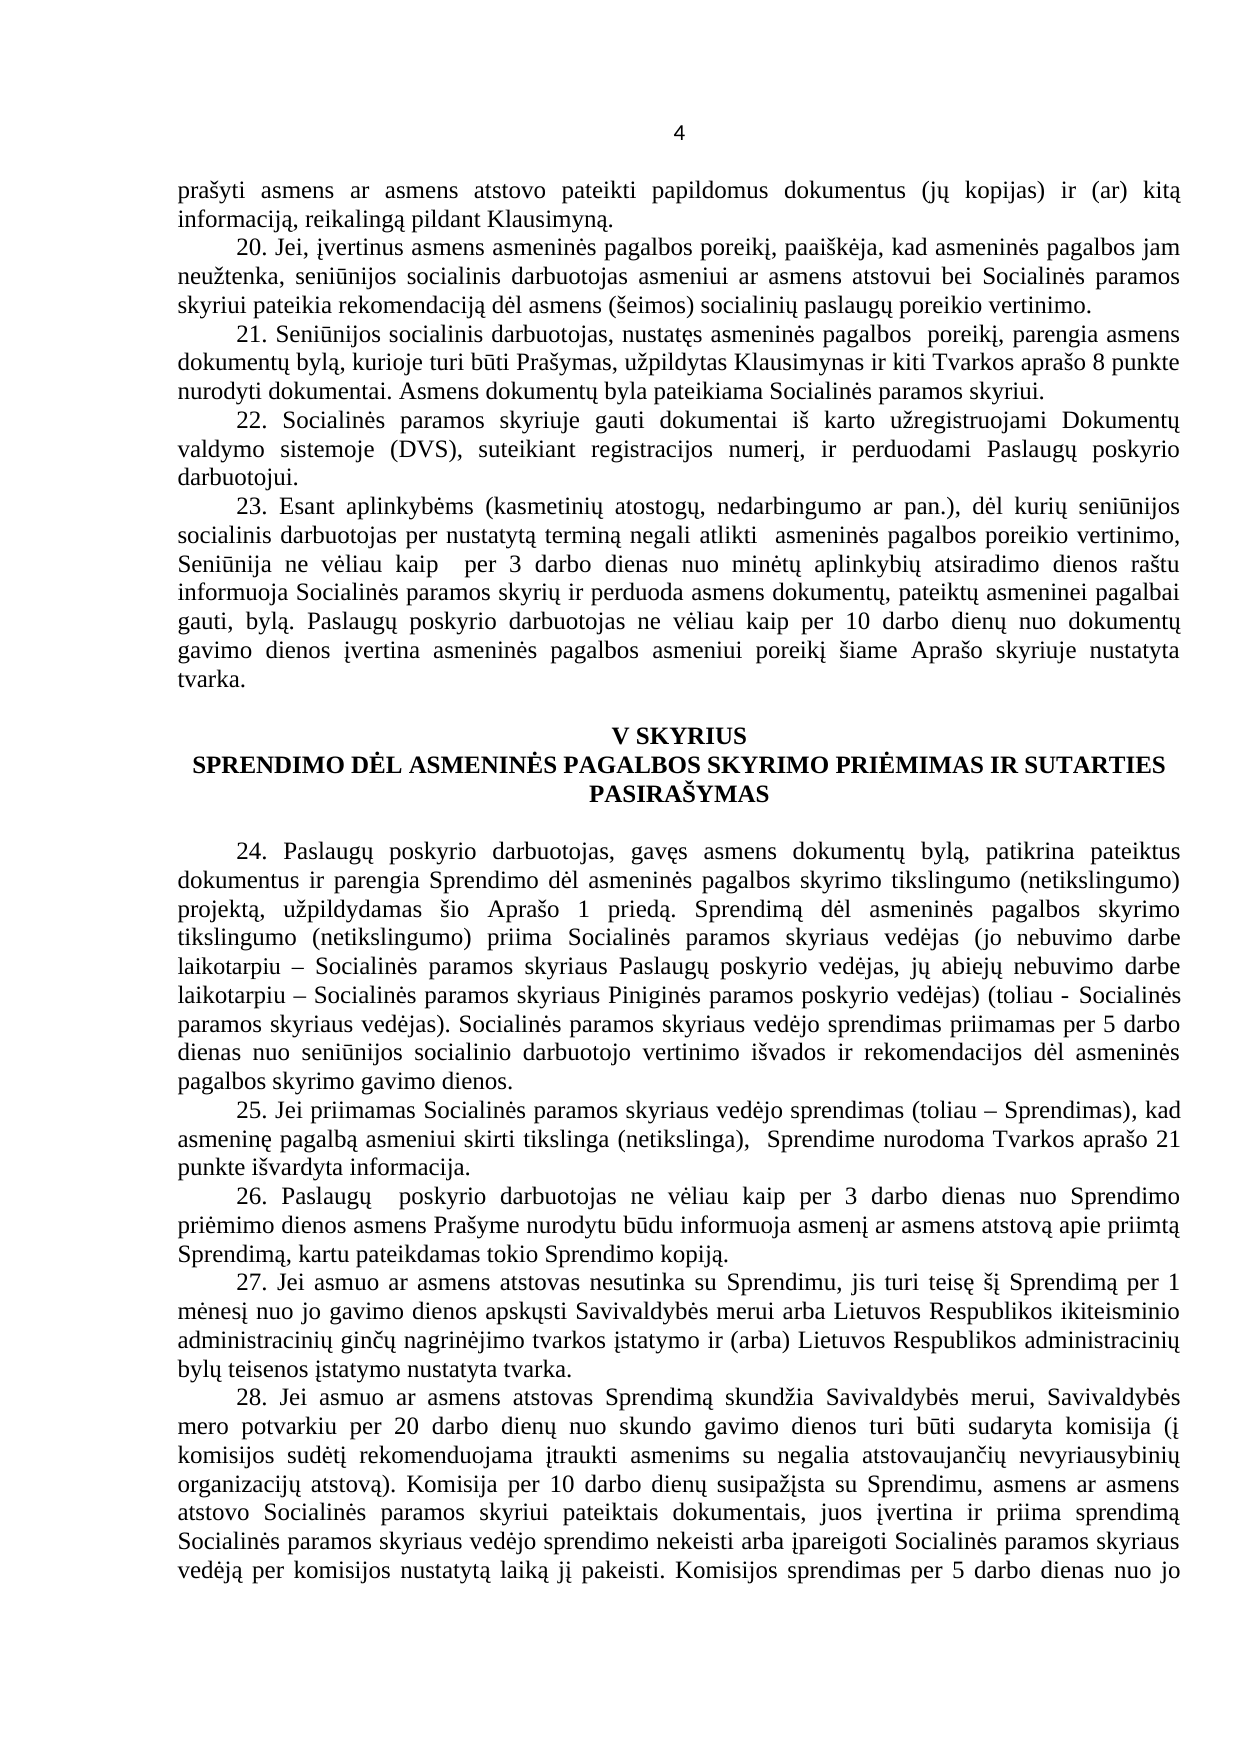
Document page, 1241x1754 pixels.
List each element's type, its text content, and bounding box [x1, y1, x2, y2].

text 21. Seniūnijos socialinis darbuotojas, nustatęs asmeninės pagalbos poreikį, parengia asmens dokumentų bylą, kurioje turi būti Prašymas, užpildytas Klausimynas ir kiti Tvarkos aprašo 8 punkte nurodyti dokumentai. Asmens dokumentų byla pateikiama Socialinės paramos skyriui. [177, 319, 1181, 405]
text V SKYRIUS [177, 721, 1181, 750]
text 28. Jei asmuo ar asmens atstovas Sprendimą skundžia Savivaldybės merui, Savivaldybės mero potvarkiu per 20 darbo dienų nuo skundo gavimo dienos turi būti sudaryta komisija (į komisijos sudėtį rekomenduojama įtraukti asmenims su negalia atstovaujančių nevyriausybinių organizacijų atstovą). Komisija per 10 darbo dienų susipažįsta su Sprendimu, asmens ar asmens atstovo Socialinės paramos skyriui pateiktais dokumentais, juos įvertina ir priima sprendimą Socialinės paramos skyriaus vedėjo sprendimo nekeisti arba įpareigoti Socialinės paramos skyriaus vedėją per komisijos nustatytą laiką jį pakeisti. Komisijos sprendimas per 5 darbo dienas nuo jo [177, 1382, 1181, 1584]
text 26. Paslaugų poskyrio darbuotojas ne vėliau kaip per 3 darbo dienas nuo Sprendimo priėmimo dienos asmens Prašyme nurodytu būdu informuoja asmenį ar asmens atstovą apie priimtą Sprendimą, kartu pateikdamas tokio Sprendimo kopiją. [177, 1181, 1181, 1267]
text 27. Jei asmuo ar asmens atstovas nesutinka su Sprendimu, jis turi teisę šį Sprendimą per 1 mėnesį nuo jo gavimo dienos apskųsti Savivaldybės merui arba Lietuvos Respublikos ikiteisminio administracinių ginčų nagrinėjimo tvarkos įstatymo ir (arba) Lietuvos Respublikos administracinių bylų teisenos įstatymo nustatyta tvarka. [177, 1267, 1181, 1382]
text 20. Jei, įvertinus asmens asmeninės pagalbos poreikį, paaiškėja, kad asmeninės pagalbos jam neužtenka, seniūnijos socialinis darbuotojas asmeniui ar asmens atstovui bei Socialinės paramos skyriui pateikia rekomendaciją dėl asmens (šeimos) socialinių paslaugų poreikio vertinimo. [177, 232, 1181, 319]
text 25. Jei priimamas Socialinės paramos skyriaus vedėjo sprendimas (toliau – Sprendimas), kad asmeninę pagalbą asmeniui skirti tikslinga (netikslinga), Sprendime nurodoma Tvarkos aprašo 21 punkte išvardyta informacija. [177, 1095, 1181, 1181]
text 24. Paslaugų poskyrio darbuotojas, gavęs asmens dokumentų bylą, patikrina pateiktus dokumentus ir parengia Sprendimo dėl asmeninės pagalbos skyrimo tikslingumo (netikslingumo) projektą, užpildydamas šio Aprašo 1 priedą. Sprendimą dėl asmeninės pagalbos skyrimo tikslingumo (netikslingumo) priima Socialinės paramos skyriaus vedėjas (jo nebuvimo darbe laikotarpiu – Socialinės paramos skyriaus Paslaugų poskyrio vedėjas, jų abiejų nebuvimo darbe laikotarpiu – Socialinės paramos skyriaus Piniginės paramos poskyrio vedėjas) (toliau - Socialinės paramos skyriaus vedėjas). Socialinės paramos skyriaus vedėjo sprendimas priimamas per 5 darbo dienas nuo seniūnijos socialinio darbuotojo vertinimo išvados ir rekomendacijos dėl asmeninės pagalbos skyrimo gavimo dienos. [177, 836, 1181, 1095]
text 22. Socialinės paramos skyriuje gauti dokumentai iš karto užregistruojami Dokumentų valdymo sistemoje (DVS), suteikiant registracijos numerį, ir perduodami Paslaugų poskyrio darbuotojui. [177, 405, 1181, 491]
text 23. Esant aplinkybėms (kasmetinių atostogų, nedarbingumo ar pan.), dėl kurių seniūnijos socialinis darbuotojas per nustatytą terminą negali atlikti asmeninės pagalbos poreikio vertinimo, Seniūnija ne vėliau kaip per 3 darbo dienas nuo minėtų aplinkybių atsiradimo dienos raštu informuoja Socialinės paramos skyrių ir perduoda asmens dokumentų, pateiktų asmeninei pagalbai gauti, bylą. Paslaugų poskyrio darbuotojas ne vėliau kaip per 10 darbo dienų nuo dokumentų gavimo dienos įvertina asmeninės pagalbos asmeniui poreikį šiame Aprašo skyriuje nustatyta tvarka. [177, 491, 1181, 692]
text prašyti asmens ar asmens atstovo pateikti papildomus dokumentus (jų kopijas) ir (ar) kitą informaciją, reikalingą pildant Klausimyną. [177, 175, 1181, 232]
text SPRENDIMO DĖL ASMENINĖS PAGALBOS SKYRIMO PRIĖMIMAS IR SUTARTIES PASIRAŠYMAS [177, 750, 1181, 807]
